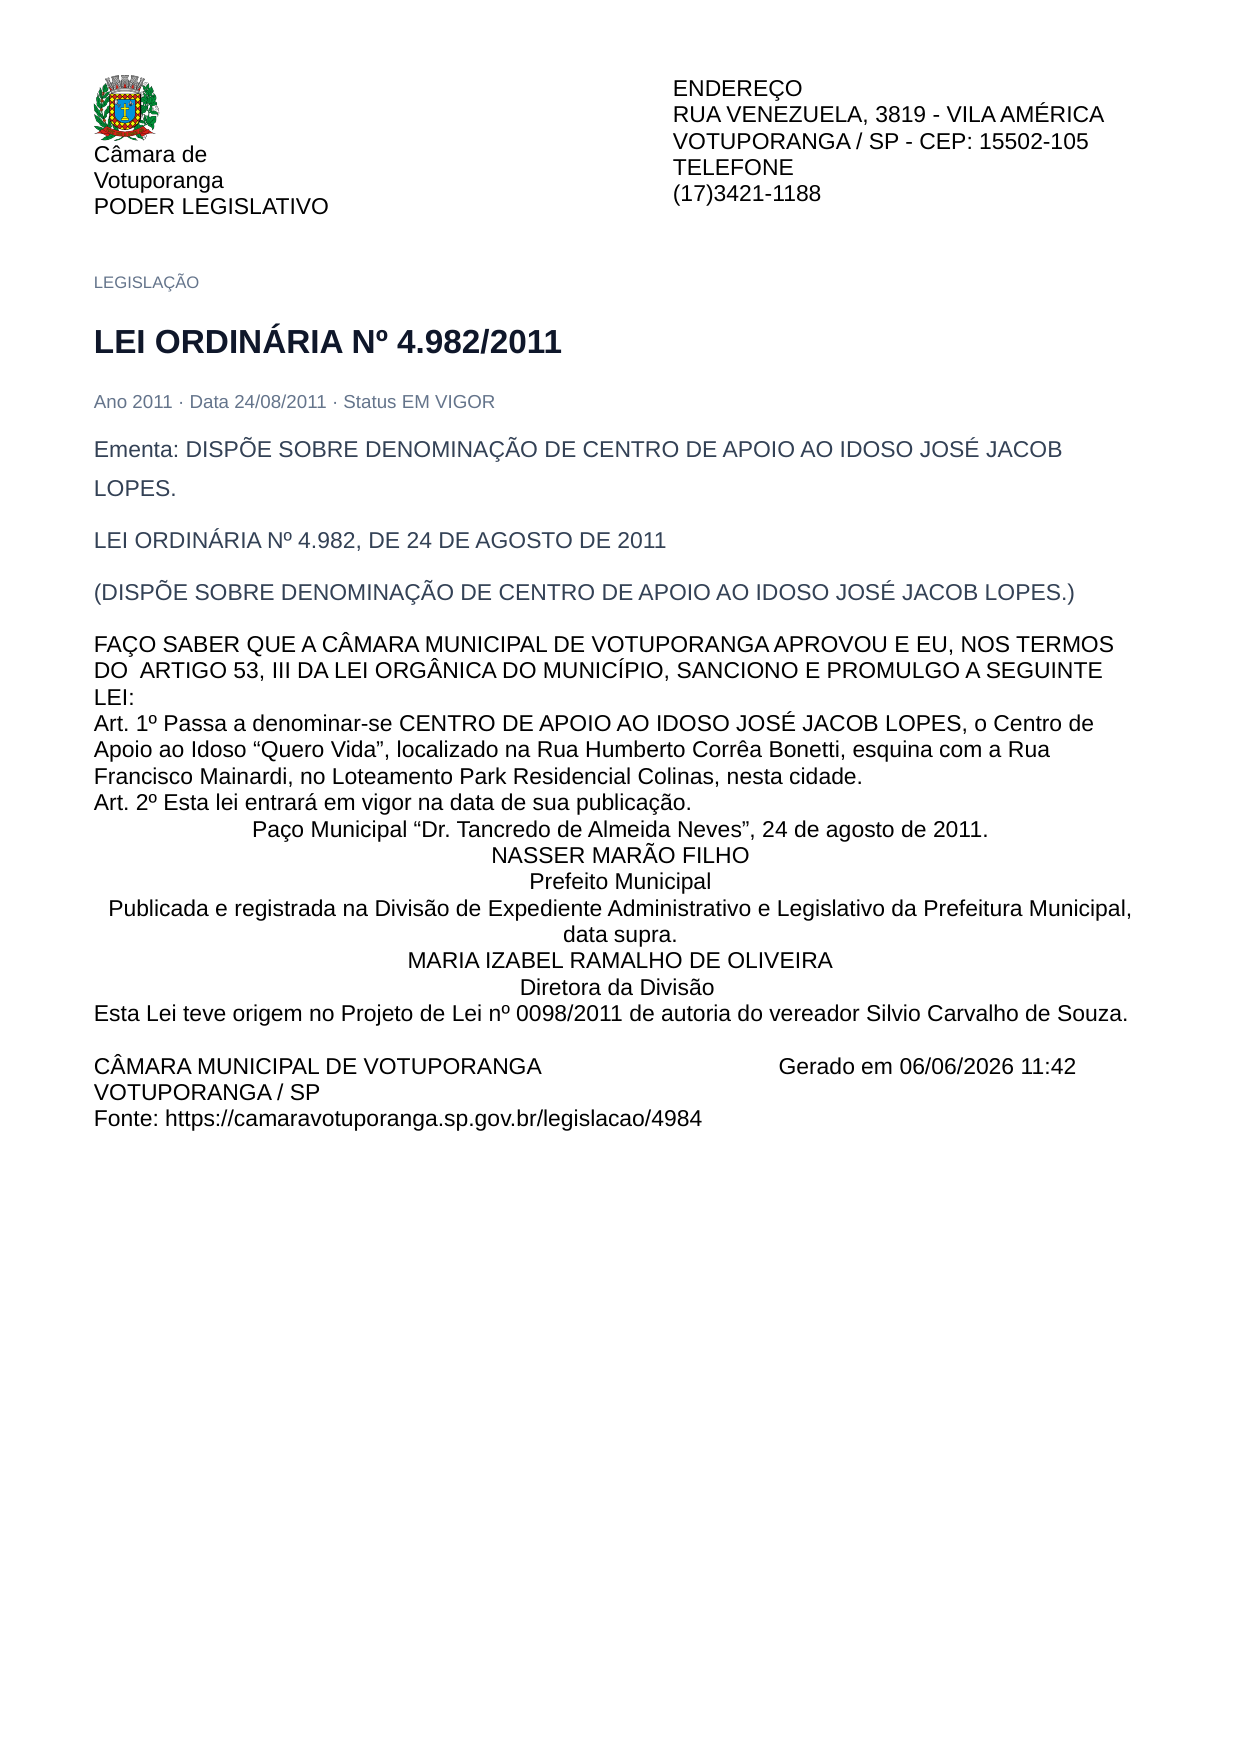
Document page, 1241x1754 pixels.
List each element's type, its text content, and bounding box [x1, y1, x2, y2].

text Ementa: DISPÕE SOBRE DENOMINAÇÃO DE CENTRO DE APOIO AO IDOSO JOSÉ JACOB LOPES. [94, 436, 1146, 501]
text LEI ORDINÁRIA Nº 4.982, DE 24 DE AGOSTO DE 2011 [94, 527, 1146, 553]
text (DISPÕE SOBRE DENOMINAÇÃO DE CENTRO DE APOIO AO IDOSO JOSÉ JACOB LOPES.) [94, 579, 1146, 605]
table_header Câmara de Votuporanga PODER LEGISLATIVO [94, 75, 673, 220]
text Ano 2011 · Data 24/08/2011 · Status EM VIGOR [94, 391, 1146, 412]
text NASSER MARÃO FILHO [94, 842, 1146, 868]
text Prefeito Municipal [94, 868, 1146, 894]
text LEGISLAÇÃO [94, 272, 1146, 292]
title LEI ORDINÁRIA Nº 4.982/2011 [94, 322, 1146, 360]
table_header [94, 220, 1146, 246]
table_header ENDEREÇO RUA VENEZUELA, 3819 - VILA AMÉRICA VOTUPORANGA / SP - CEP: 15502-105 TELEFONE (17)3421-1188 [673, 75, 1146, 220]
text Art. 1º Passa a denominar-se CENTRO DE APOIO AO IDOSO JOSÉ JACOB LOPES, o Centro de Apoio ao Idoso “Quero Vida”, localizado na Rua Humberto Corrêa Bonetti, esquina com a Rua Francisco Mainardi, no Loteamento Park Residencial Colinas, nesta cidade. [94, 710, 1146, 789]
text Art. 2º Esta lei entrará em vigor na data de sua publicação. [94, 789, 1146, 816]
text Esta Lei teve origem no Projeto de Lei nº 0098/2011 de autoria do vereador Silvio Carvalho de Souza. [94, 1000, 1146, 1026]
text FAÇO SABER QUE A CÂMARA MUNICIPAL DE VOTUPORANGA APROVOU E EU, NOS TERMOS DO ARTIGO 53, III DA LEI ORGÂNICA DO MUNICÍPIO, SANCIONO E PROMULGO A SEGUINTE LEI: [94, 631, 1146, 710]
text MARIA IZABEL RAMALHO DE OLIVEIRA [94, 947, 1146, 974]
picture [93, 75, 160, 141]
text Paço Municipal “Dr. Tancredo de Almeida Neves”, 24 de agosto de 2011. [94, 816, 1146, 842]
table_header Gerado em 06/06/2026 11:42 [778, 1053, 1146, 1132]
text Diretora da Divisão [94, 974, 1146, 1000]
table_header CÂMARA MUNICIPAL DE VOTUPORANGA VOTUPORANGA / SP Fonte: https://camaravotuporanga.sp.gov.br/legislacao/4984 [94, 1053, 778, 1132]
text Publicada e registrada na Divisão de Expediente Administrativo e Legislativo da Prefeitura Municipal, data supra. [94, 894, 1146, 947]
